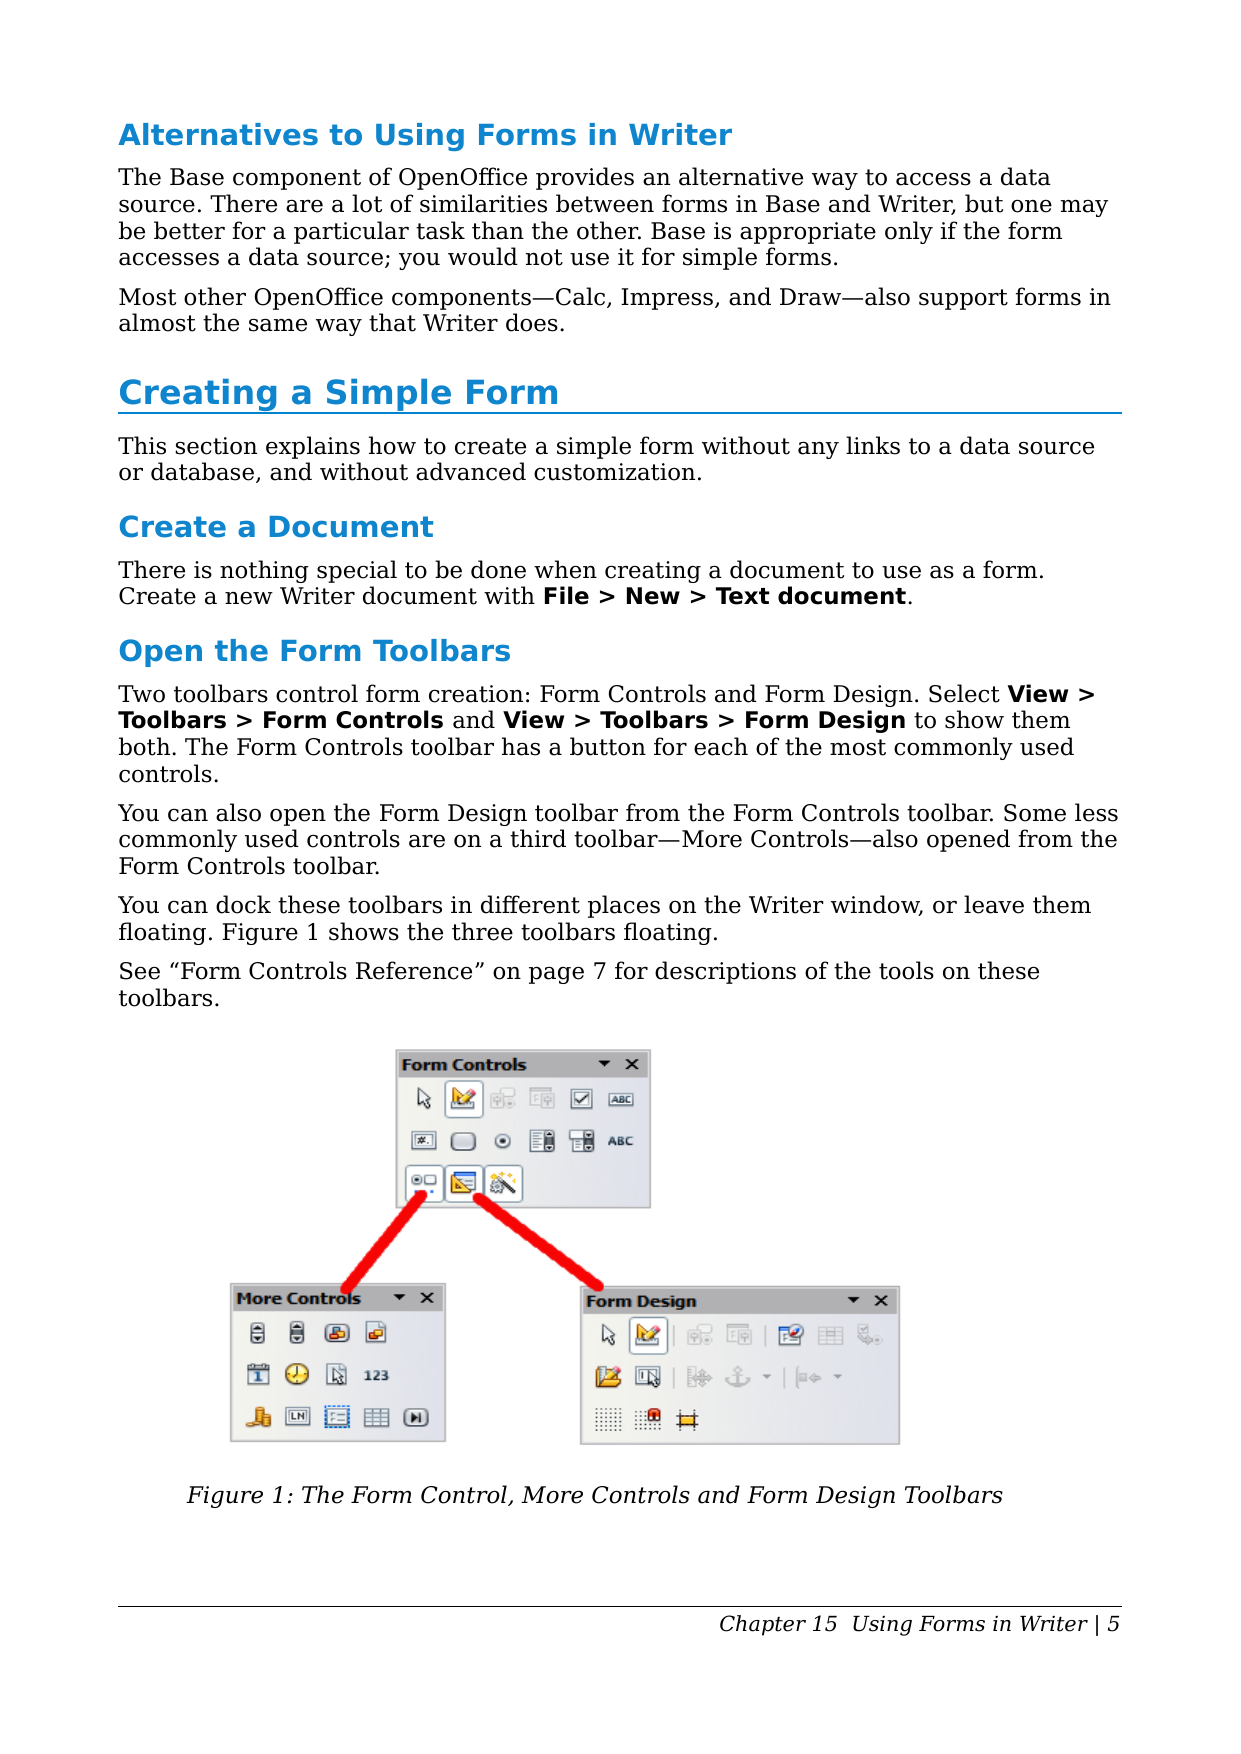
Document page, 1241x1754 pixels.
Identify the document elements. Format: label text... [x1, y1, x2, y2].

subtitle Open the Form Toolbars [118, 634, 1122, 668]
text The Base component of OpenOffice provides an alternative way to access a data source. There are a lot of similarities between forms in Base and Writer, but one may be better for a particular task than the other. Base is appropriate only if the form accesses a data source; you would not use it for simple forms. [118, 164, 1122, 271]
text Two toolbars control form creation: Form Controls and Form Design. Select View > Toolbars > Form Controls and View > Toolbars > Form Design to show them both. The Form Controls toolbar has a button for each of the most commonly used controls. [118, 681, 1122, 787]
text There is nothing special to be done when creating a document to use as a form. Create a new Writer document with File > New > Text document. [118, 557, 1122, 610]
text You can also open the Form Design toolbar from the Form Controls toolbar. Some less commonly used controls are on a third toolbar—More Controls—also opened from the Form Controls toolbar. [118, 800, 1122, 880]
subtitle Create a Document [118, 511, 1122, 544]
subtitle Alternatives to Using Forms in Writer [118, 118, 1122, 152]
text Most other OpenOffice components—Calc, Impress, and Draw—also support forms in almost the same way that Writer does. [118, 284, 1122, 337]
picture [186, 1036, 941, 1476]
text Figure 1: The Form Control, More Controls and Form Design Toolbars [187, 1482, 1053, 1509]
text This section explains how to create a simple form without any links to a data source or database, and without advanced customization. [118, 433, 1122, 486]
subtitle Creating a Simple Form [118, 373, 1122, 412]
text You can dock these toolbars in different places on the Writer window, or leave them floating. Figure 1 shows the three toolbars floating. [118, 892, 1122, 946]
text See “Form Controls Reference” on page 7 for descriptions of the tools on these toolbars. [118, 958, 1122, 1012]
